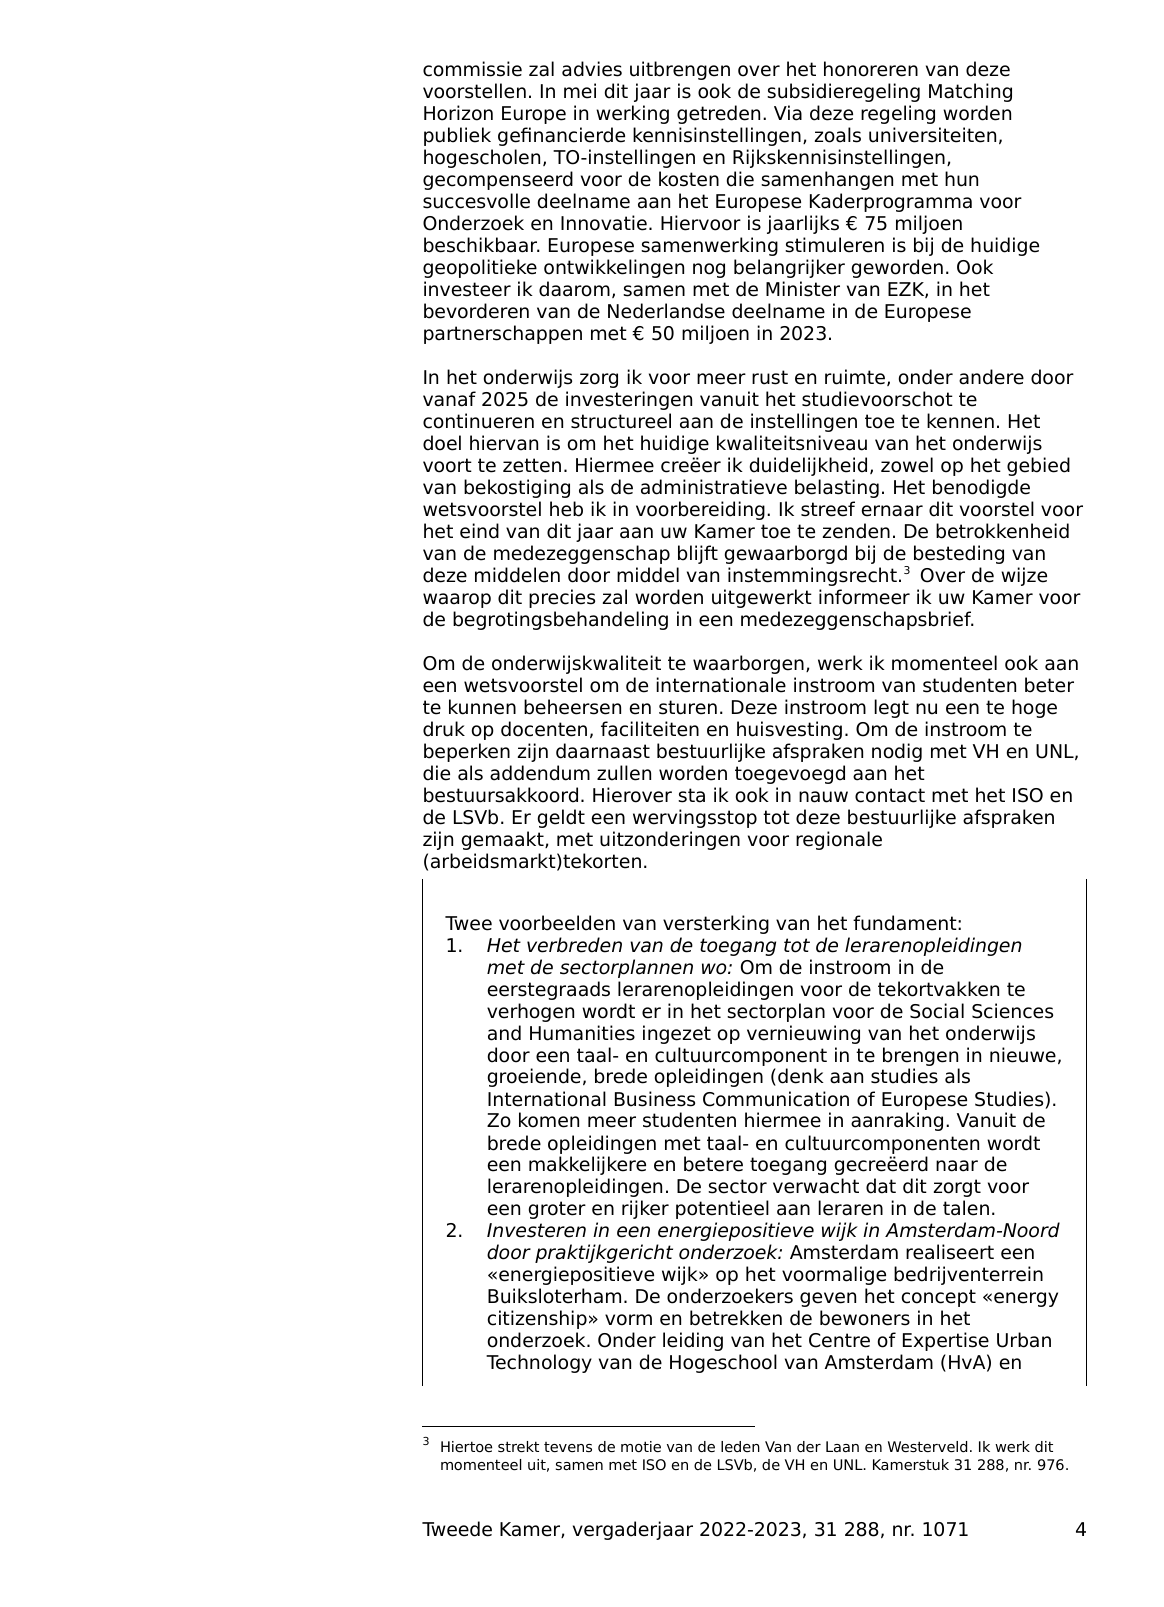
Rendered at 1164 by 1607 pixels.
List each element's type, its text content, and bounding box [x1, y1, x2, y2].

text Hiertoe strekt tevens de motie van de leden Van der Laan en Westerveld. Ik werk dit momenteel uit, samen met ISO en de LSVb, de VH en UNL. Kamerstuk 31 288, nr. 976. [422, 1435, 1087, 1474]
text In het onderwijs zorg ik voor meer rust en ruimte, onder andere door vanaf 2025 de investeringen vanuit het studievoorschot te continueren en structureel aan de instellingen toe te kennen. Het doel hiervan is om het huidige kwaliteitsniveau van het onderwijs voort te zetten. Hiermee creëer ik duidelijkheid, zowel op het gebied van bekostiging als de administratieve belasting. Het benodigde wetsvoorstel heb ik in voorbereiding. Ik streef ernaar dit voorstel voor het eind van dit jaar aan uw Kamer toe te zenden. De betrokkenheid van de medezeggenschap blijft gewaarborgd bij de besteding van deze middelen door middel van instemmingsrecht. Over de wijze waarop dit precies zal worden uitgewerkt informeer ik uw Kamer voor de begrotingsbehandeling in een medezeggenschapsbrief. [422, 367, 1087, 631]
table_header Twee voorbeelden van versterking van het fundament: 1. Het verbreden van de toegang tot de lerarenopleidingen met de sectorplannen wo: Om de instroom in de eerstegraads lerarenopleidingen voor de tekortvakken te verhogen wordt er in het sectorplan voor de Social Sciences and Humanities ingezet op vernieuwing van het onderwijs door een taal- en cultuurcomponent in te brengen in nieuwe, groeiende, brede opleidingen (denk aan studies als International Business Communication of Europese Studies). Zo komen meer studenten hiermee in aanraking. Vanuit de brede opleidingen met taal- en cultuurcomponenten wordt een makkelijkere en betere toegang gecreëerd naar de lerarenopleidingen. De sector verwacht dat dit zorgt voor een groter en rijker potentieel aan leraren in de talen. 2. Investeren in een energiepositieve wijk in Amsterdam-Noord door praktijkgericht onderzoek: Amsterdam realiseert een «energiepositieve wijk» op het voormalige bedrijventerrein Buiksloterham. De onderzoekers geven het concept «energy citizenship» vorm en betrekken de bewoners in het onderzoek. Onder leiding van het Centre of Expertise Urban Technology van de Hogeschool van Amsterdam (HvA) en [423, 879, 1086, 1386]
text Om de onderwijskwaliteit te waarborgen, werk ik momenteel ook aan een wetsvoorstel om de internationale instroom van studenten beter te kunnen beheersen en sturen. Deze instroom legt nu een te hoge druk op docenten, faciliteiten en huisvesting. Om de instroom te beperken zijn daarnaast bestuurlijke afspraken nodig met VH en UNL, die als addendum zullen worden toegevoegd aan het bestuursakkoord. Hierover sta ik ook in nauw contact met het ISO en de LSVb. Er geldt een wervingsstop tot deze bestuurlijke afspraken zijn gemaakt, met uitzonderingen voor regionale (arbeidsmarkt)tekorten. [422, 653, 1087, 873]
text commissie zal advies uitbrengen over het honoreren van deze voorstellen. In mei dit jaar is ook de subsidieregeling Matching Horizon Europe in werking getreden. Via deze regeling worden publiek gefinancierde kennisinstellingen, zoals universiteiten, hogescholen, TO-instellingen en Rijkskennisinstellingen, gecompenseerd voor de kosten die samenhangen met hun succesvolle deelname aan het Europese Kaderprogramma voor Onderzoek en Innovatie. Hiervoor is jaarlijks € 75 miljoen beschikbaar. Europese samenwerking stimuleren is bij de huidige geopolitieke ontwikkelingen nog belangrijker geworden. Ook investeer ik daarom, samen met de Minister van EZK, in het bevorderen van de Nederlandse deelname in de Europese partnerschappen met € 50 miljoen in 2023. [422, 59, 1087, 345]
